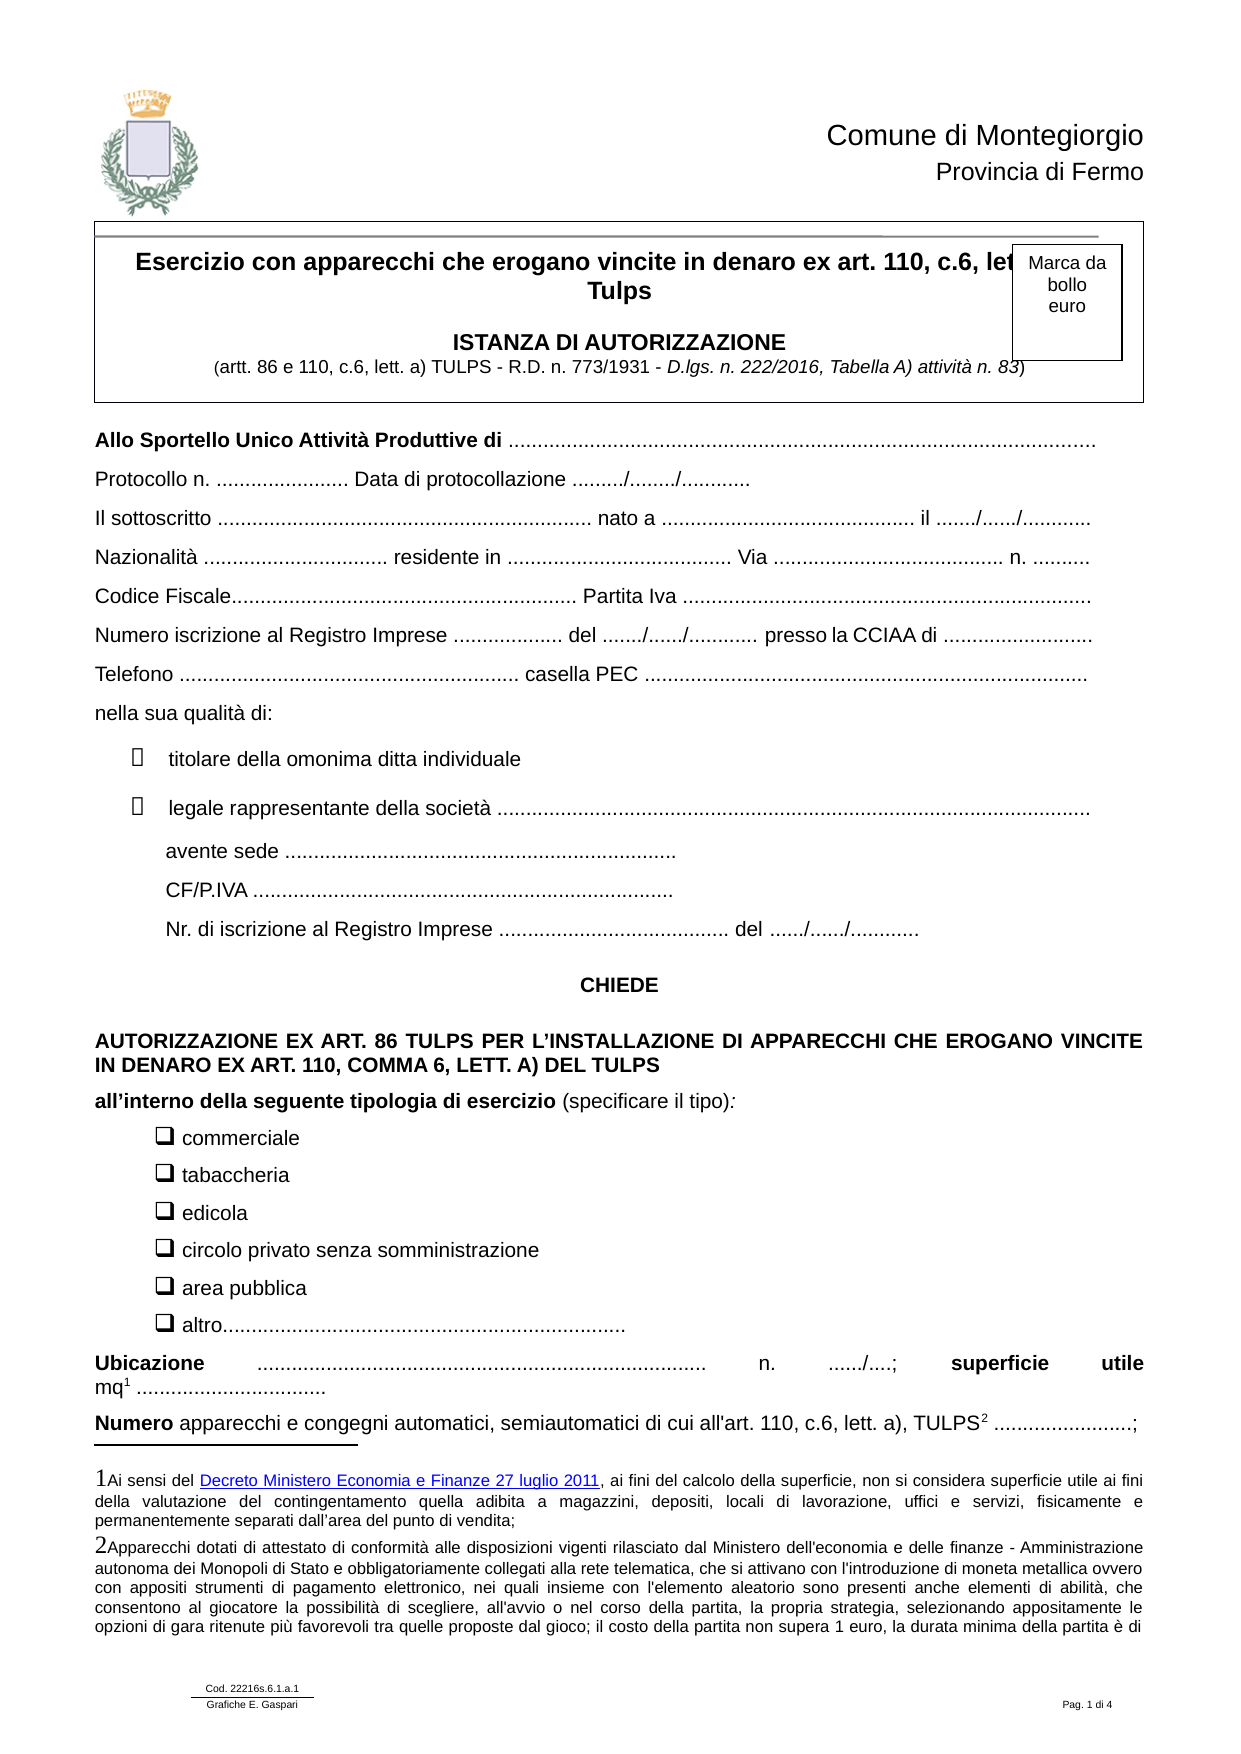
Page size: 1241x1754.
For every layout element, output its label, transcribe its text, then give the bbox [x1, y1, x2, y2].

text AUTORIZZAZIONE EX ART. 86 TULPS PER L’INSTALLAZIONE DI APPARECCHI CHE EROGANO VINCITE IN DENARO EX ART. 110, COMMA 6, LETT. A) DEL TULPS [94, 1029, 1144, 1077]
text  area pubblica [153, 1276, 1144, 1301]
text Nazionalità ................................ residente in ....................................... Via ........................................ n. .......... [94, 545, 1144, 569]
text Nr. di iscrizione al Registro Imprese ........................................ del ....../....../............ [165, 917, 1144, 941]
text  tabaccheria [153, 1163, 1144, 1188]
text Ai sensi del Decreto Ministero Economia e Finanze 27 luglio 2011, ai fini del calcolo della superficie, non si considera superficie utile ai fini della valutazione del contingentamento quella adibita a magazzini, depositi, locali di lavorazione, uffici e servizi, fisicamente e permanentemente separati dall’area del punto di vendita; [94, 1463, 1144, 1530]
text  legale rappresentante della società ....................................................................................................... [130, 789, 1144, 823]
text Il sottoscritto ................................................................. nato a ............................................ il ......./....../............ [94, 506, 1144, 530]
text avente sede .................................................................... [165, 839, 1144, 863]
text CF/P.IVA ......................................................................... [165, 878, 1144, 902]
text  edicola [153, 1201, 1144, 1226]
text  titolare della omonima ditta individuale [130, 739, 1144, 773]
picture [98, 87, 200, 219]
text Allo Sportello Unico Attività Produttive di [94, 428, 1144, 452]
text  commerciale [153, 1126, 1144, 1151]
text CHIEDE [94, 973, 1144, 997]
text Apparecchi dotati di attestato di conformità alle disposizioni vigenti rilasciato dal Ministero dell'economia e delle finanze - Amministrazione autonoma dei Monopoli di Stato e obbligatoriamente collegati alla rete telematica, che si attivano con l'introduzione di moneta metallica ovvero con appositi strumenti di pagamento elettronico, nei quali insieme con l'elemento aleatorio sono presenti anche elementi di abilità, che consentono al giocatore la possibilità di scegliere, all'avvio o nel corso della partita, la propria strategia, selezionando appositamente le opzioni di gara ritenute più favorevoli tra quelle proposte dal gioco; il costo della partita non supera 1 euro, la durata minima della partita è di [94, 1530, 1144, 1636]
text Numero iscrizione al Registro Imprese ................... del ......./....../............ presso la CCIAA di .......................... [94, 623, 1144, 647]
text Protocollo n. ....................... Data di protocollazione ........./......../............ [94, 467, 1144, 491]
text  altro...................................................................... [153, 1313, 1144, 1338]
text Comune di Montegiorgio [200, 118, 1144, 152]
text Codice Fiscale............................................................ Partita Iva ....................................................................... [94, 584, 1144, 608]
text Provincia di Fermo [200, 157, 1144, 185]
text Ubicazione .............................................................................. n. ....../....; superficie utile mq ................................. [94, 1351, 1144, 1399]
text Telefono ........................................................... casella PEC ............................................................................. [94, 661, 1144, 685]
text Numero apparecchi e congegni automatici, semiautomatici di cui all'art. 110, c.6, lett. a), TULPS ........................; [94, 1411, 1144, 1435]
table_header Esercizio con apparecchi che erogano vincite in denaro ex art. 110, c.6, lett. a) del Tulps ISTANZA DI AUTORIZZAZIONE (artt. 86 e 110, c.6, lett. a) TULPS - R.D. n. 773/1931 - D.lgs. n. 222/2016, Tabella A) attività n. 83) [95, 222, 1143, 402]
text  circolo privato senza somministrazione [153, 1238, 1144, 1263]
text all’interno della seguente tipologia di esercizio (specificare il tipo): [94, 1089, 1144, 1113]
text nella sua qualità di: [94, 700, 1144, 724]
